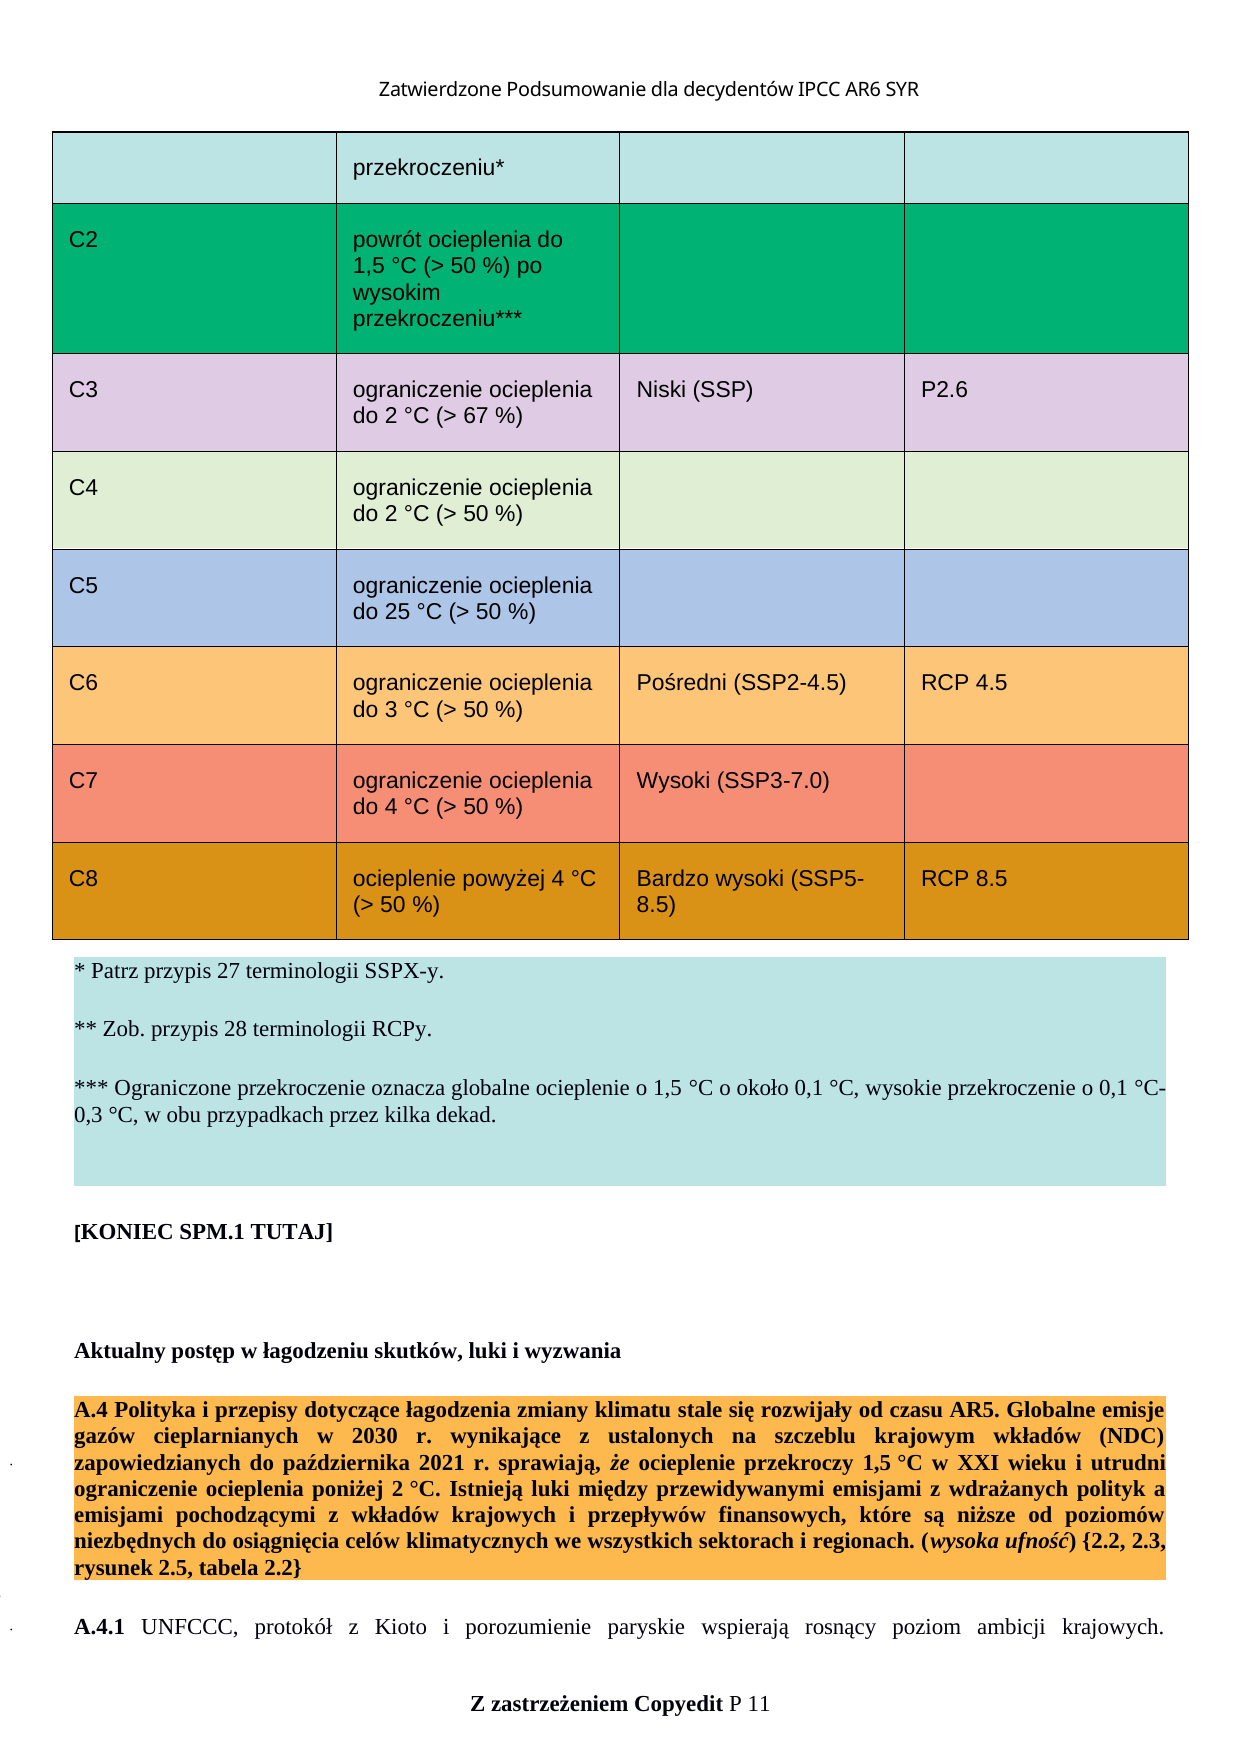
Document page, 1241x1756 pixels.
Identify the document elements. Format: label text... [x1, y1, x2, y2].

table_cell ograniczenie ocieplenia do 4 °C (> 50 %) [337, 745, 619, 842]
text * Patrz przypis 27 terminologii SSPX-y. [74, 957, 1166, 983]
table_cell ograniczenie ocieplenia do 3 °C (> 50 %) [337, 647, 619, 744]
table_cell Niski (SSP) [620, 354, 904, 451]
table_cell [620, 204, 904, 353]
table_cell C2 [53, 204, 336, 353]
table_cell ograniczenie ocieplenia do 25 °C (> 50 %) [337, 550, 619, 646]
table_cell C7 [53, 745, 336, 842]
text [KONIEC SPM.1 TUTAJ] [74, 1218, 1166, 1246]
table_cell [905, 133, 1188, 203]
table_cell Pośredni (SSP2-4.5) [620, 647, 904, 744]
table_cell [905, 204, 1188, 353]
text A.4.1 UNFCCC, protokół z Kioto i porozumienie paryskie wspierają rosnący poziom ambicji krajowych. [74, 1613, 1166, 1639]
text A.4 Polityka i przepisy dotyczące łagodzenia zmiany klimatu stale się rozwijały od czasu AR5. Globalne emisje gazów cieplarnianych w 2030 r. wynikające z ustalonych na szczeblu krajowym wkładów (NDC) zapowiedzianych do października 2021 r. sprawiają, że ocieplenie przekroczy 1,5 °C w XXI wieku i utrudni ograniczenie ocieplenia poniżej 2 °C. Istnieją luki między przewidywanymi emisjami z wdrażanych polityk a emisjami pochodzącymi z wkładów krajowych i przepływów finansowych, które są niższe od poziomów niezbędnych do osiągnięcia celów klimatycznych we wszystkich sektorach i regionach. (wysoka ufność) {2.2, 2.3, rysunek 2.5, tabela 2.2} [74, 1396, 1166, 1580]
table_cell C3 [53, 354, 336, 451]
table_cell C8 [53, 843, 336, 939]
table_cell ocieplenie powyżej 4 °C (> 50 %) [337, 843, 619, 939]
table_cell Wysoki (SSP3-7.0) [620, 745, 904, 842]
table_cell C4 [53, 452, 336, 548]
table_cell C6 [53, 647, 336, 744]
table_cell C5 [53, 550, 336, 646]
text *** Ograniczone przekroczenie oznacza globalne ocieplenie o 1,5 °C o około 0,1 °C, wysokie przekroczenie o 0,1 °C-0,3 °C, w obu przypadkach przez kilka dekad. [74, 1074, 1166, 1127]
table_cell ograniczenie ocieplenia do 2 °C (> 67 %) [337, 354, 619, 451]
table_cell [620, 550, 904, 646]
table_cell przekroczeniu* [337, 133, 619, 203]
table_cell [905, 550, 1188, 646]
text Aktualny postęp w łagodzeniu skutków, luki i wyzwania [74, 1337, 1166, 1363]
table_cell [905, 745, 1188, 842]
table_cell [620, 452, 904, 548]
table_cell [620, 133, 904, 203]
table_cell RCP 4.5 [905, 647, 1188, 744]
table_cell powrót ocieplenia do 1,5 °C (> 50 %) po wysokim przekroczeniu*** [337, 204, 619, 353]
table_cell Bardzo wysoki (SSP5-8.5) [620, 843, 904, 939]
table_cell [53, 133, 336, 203]
table_cell P2.6 [905, 354, 1188, 451]
table_cell [905, 452, 1188, 548]
table_cell RCP 8.5 [905, 843, 1188, 939]
table_cell ograniczenie ocieplenia do 2 °C (> 50 %) [337, 452, 619, 548]
text ** Zob. przypis 28 terminologii RCPy. [74, 1016, 1166, 1042]
